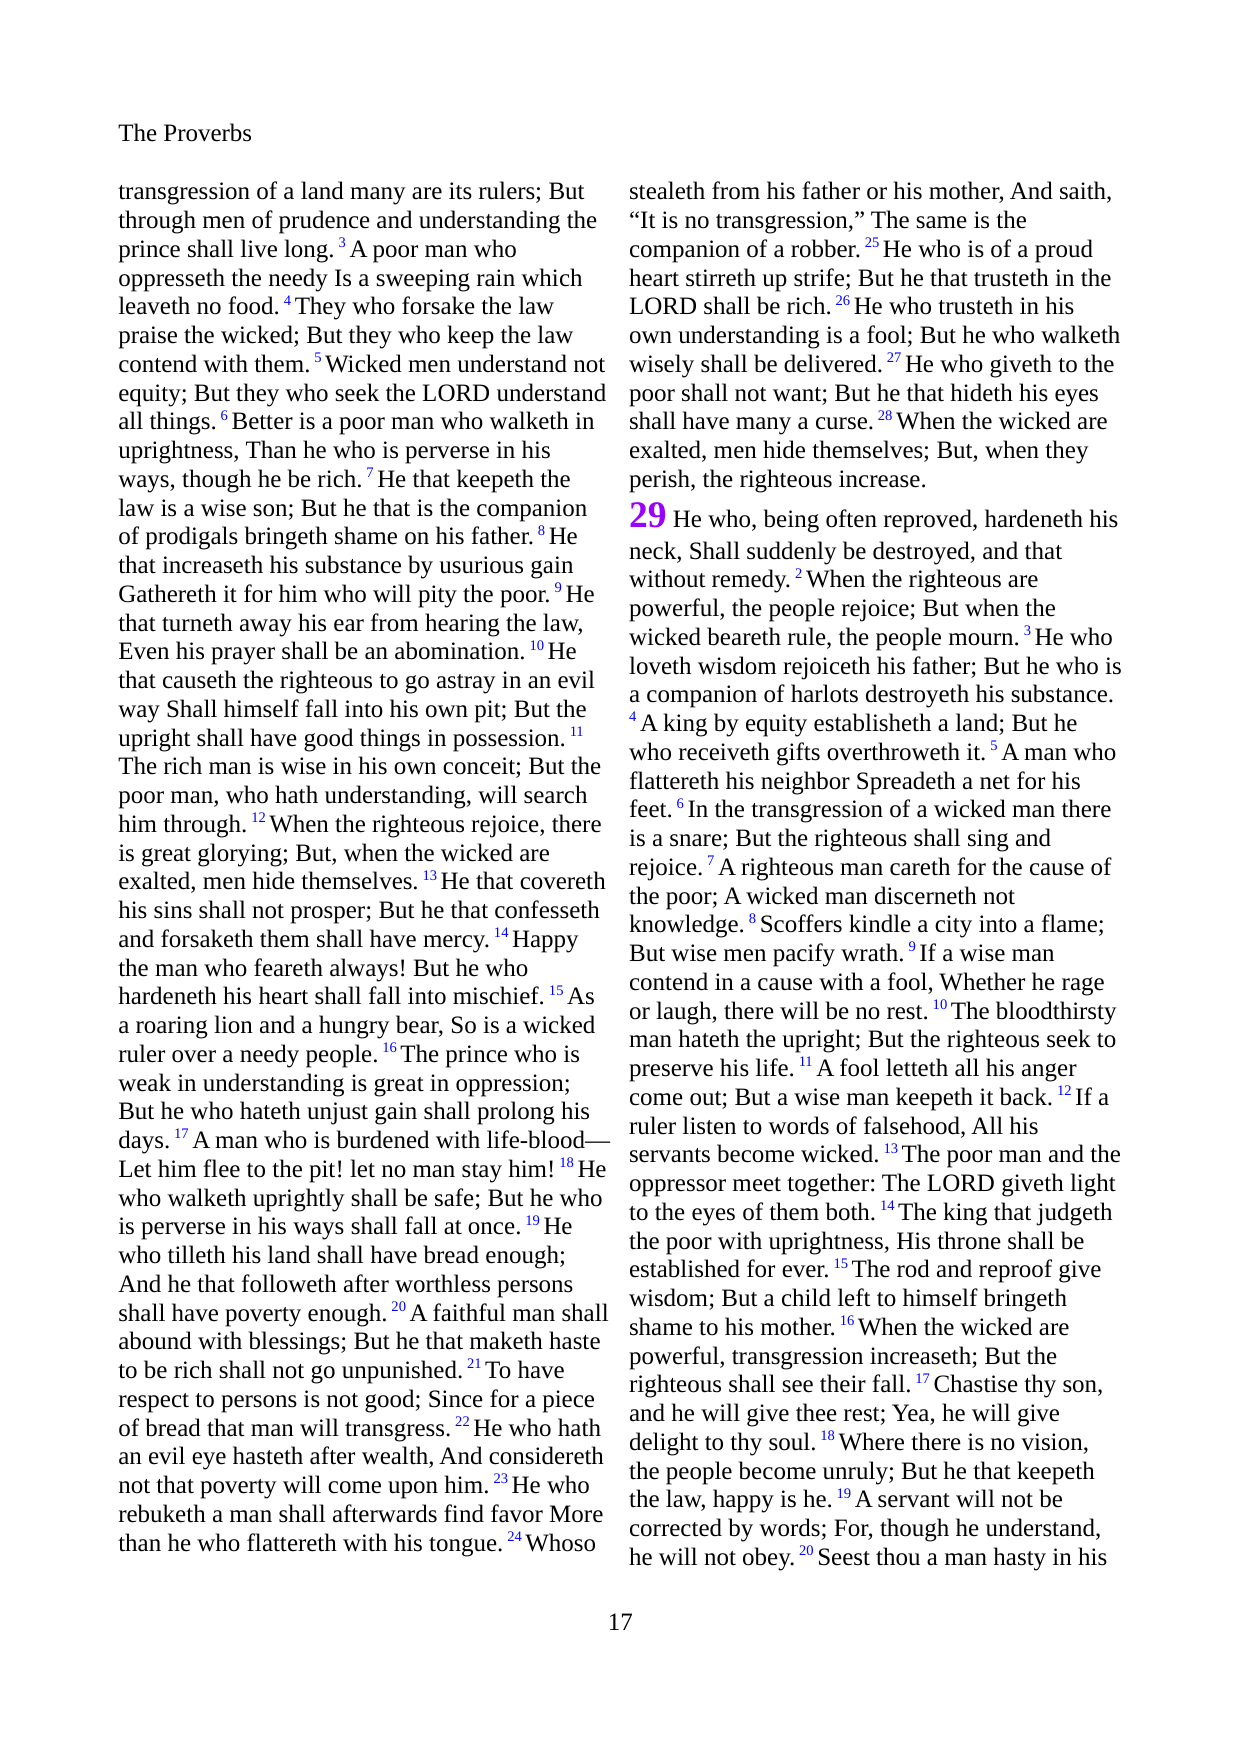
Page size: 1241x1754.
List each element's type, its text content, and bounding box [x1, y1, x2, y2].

text stealeth from his father or his mother, And saith, “It is no transgression,” The same is the companion of a robber. 25 He who is of a proud heart stirreth up strife; But he that trusteth in the LORD shall be rich. 26 He who trusteth in his own understanding is a fool; But he who walketh wisely shall be delivered. 27 He who giveth to the poor shall not want; But he that hideth his eyes shall have many a curse. 28 When the wicked are exalted, men hide themselves; But, when they perish, the righteous increase. [629, 176, 1122, 493]
text 29 He who, being often reproved, hardeneth his neck, Shall suddenly be destroyed, and that without remedy. 2 When the righteous are powerful, the people rejoice; But when the wicked beareth rule, the people mourn. 3 He who loveth wisdom rejoiceth his father; But he who is a companion of harlots destroyeth his substance. 4 A king by equity establisheth a land; But he who receiveth gifts overthroweth it. 5 A man who flattereth his neighbor Spreadeth a net for his feet. 6 In the transgression of a wicked man there is a snare; But the righteous shall sing and rejoice. 7 A righteous man careth for the cause of the poor; A wicked man discerneth not knowledge. 8 Scoffers kindle a city into a flame; But wise men pacify wrath. 9 If a wise man contend in a cause with a fool, Whether he rage or laugh, there will be no rest. 10 The bloodthirsty man hateth the upright; But the righteous seek to preserve his life. 11 A fool letteth all his anger come out; But a wise man keepeth it back. 12 If a ruler listen to words of falsehood, All his servants become wicked. 13 The poor man and the oppressor meet together: The LORD giveth light to the eyes of them both. 14 The king that judgeth the poor with uprightness, His throne shall be established for ever. 15 The rod and reproof give wisdom; But a child left to himself bringeth shame to his mother. 16 When the wicked are powerful, transgression increaseth; But the righteous shall see their fall. 17 Chastise thy son, and he will give thee rest; Yea, he will give delight to thy soul. 18 Where there is no vision, the people become unruly; But he that keepeth the law, happy is he. 19 A servant will not be corrected by words; For, though he understand, he will not obey. 20 Seest thou a man hasty in his [629, 493, 1122, 1571]
text transgression of a land many are its rulers; But through men of prudence and understanding the prince shall live long. 3 A poor man who oppresseth the needy Is a sweeping rain which leaveth no food. 4 They who forsake the law praise the wicked; But they who keep the law contend with them. 5 Wicked men understand not equity; But they who seek the LORD understand all things. 6 Better is a poor man who walketh in uprightness, Than he who is perverse in his ways, though he be rich. 7 He that keepeth the law is a wise son; But he that is the companion of prodigals bringeth shame on his father. 8 He that increaseth his substance by usurious gain Gathereth it for him who will pity the poor. 9 He that turneth away his ear from hearing the law, Even his prayer shall be an abomination. 10 He that causeth the righteous to go astray in an evil way Shall himself fall into his own pit; But the upright shall have good things in possession. 11 The rich man is wise in his own conceit; But the poor man, who hath understanding, will search him through. 12 When the righteous rejoice, there is great glorying; But, when the wicked are exalted, men hide themselves. 13 He that covereth his sins shall not prosper; But he that confesseth and forsaketh them shall have mercy. 14 Happy the man who feareth always! But he who hardeneth his heart shall fall into mischief. 15 As a roaring lion and a hungry bear, So is a wicked ruler over a needy people. 16 The prince who is weak in understanding is great in oppression; But he who hateth unjust gain shall prolong his days. 17 A man who is burdened with life-blood—Let him flee to the pit! let no man stay him! 18 He who walketh uprightly shall be safe; But he who is perverse in his ways shall fall at once. 19 He who tilleth his land shall have bread enough; And he that followeth after worthless persons shall have poverty enough. 20 A faithful man shall abound with blessings; But he that maketh haste to be rich shall not go unpunished. 21 To have respect to persons is not good; Since for a piece of bread that man will transgress. 22 He who hath an evil eye hasteth after wealth, And considereth not that poverty will come upon him. 23 He who rebuketh a man shall afterwards find favor More than he who flattereth with his tongue. 24 Whoso [118, 176, 611, 1556]
